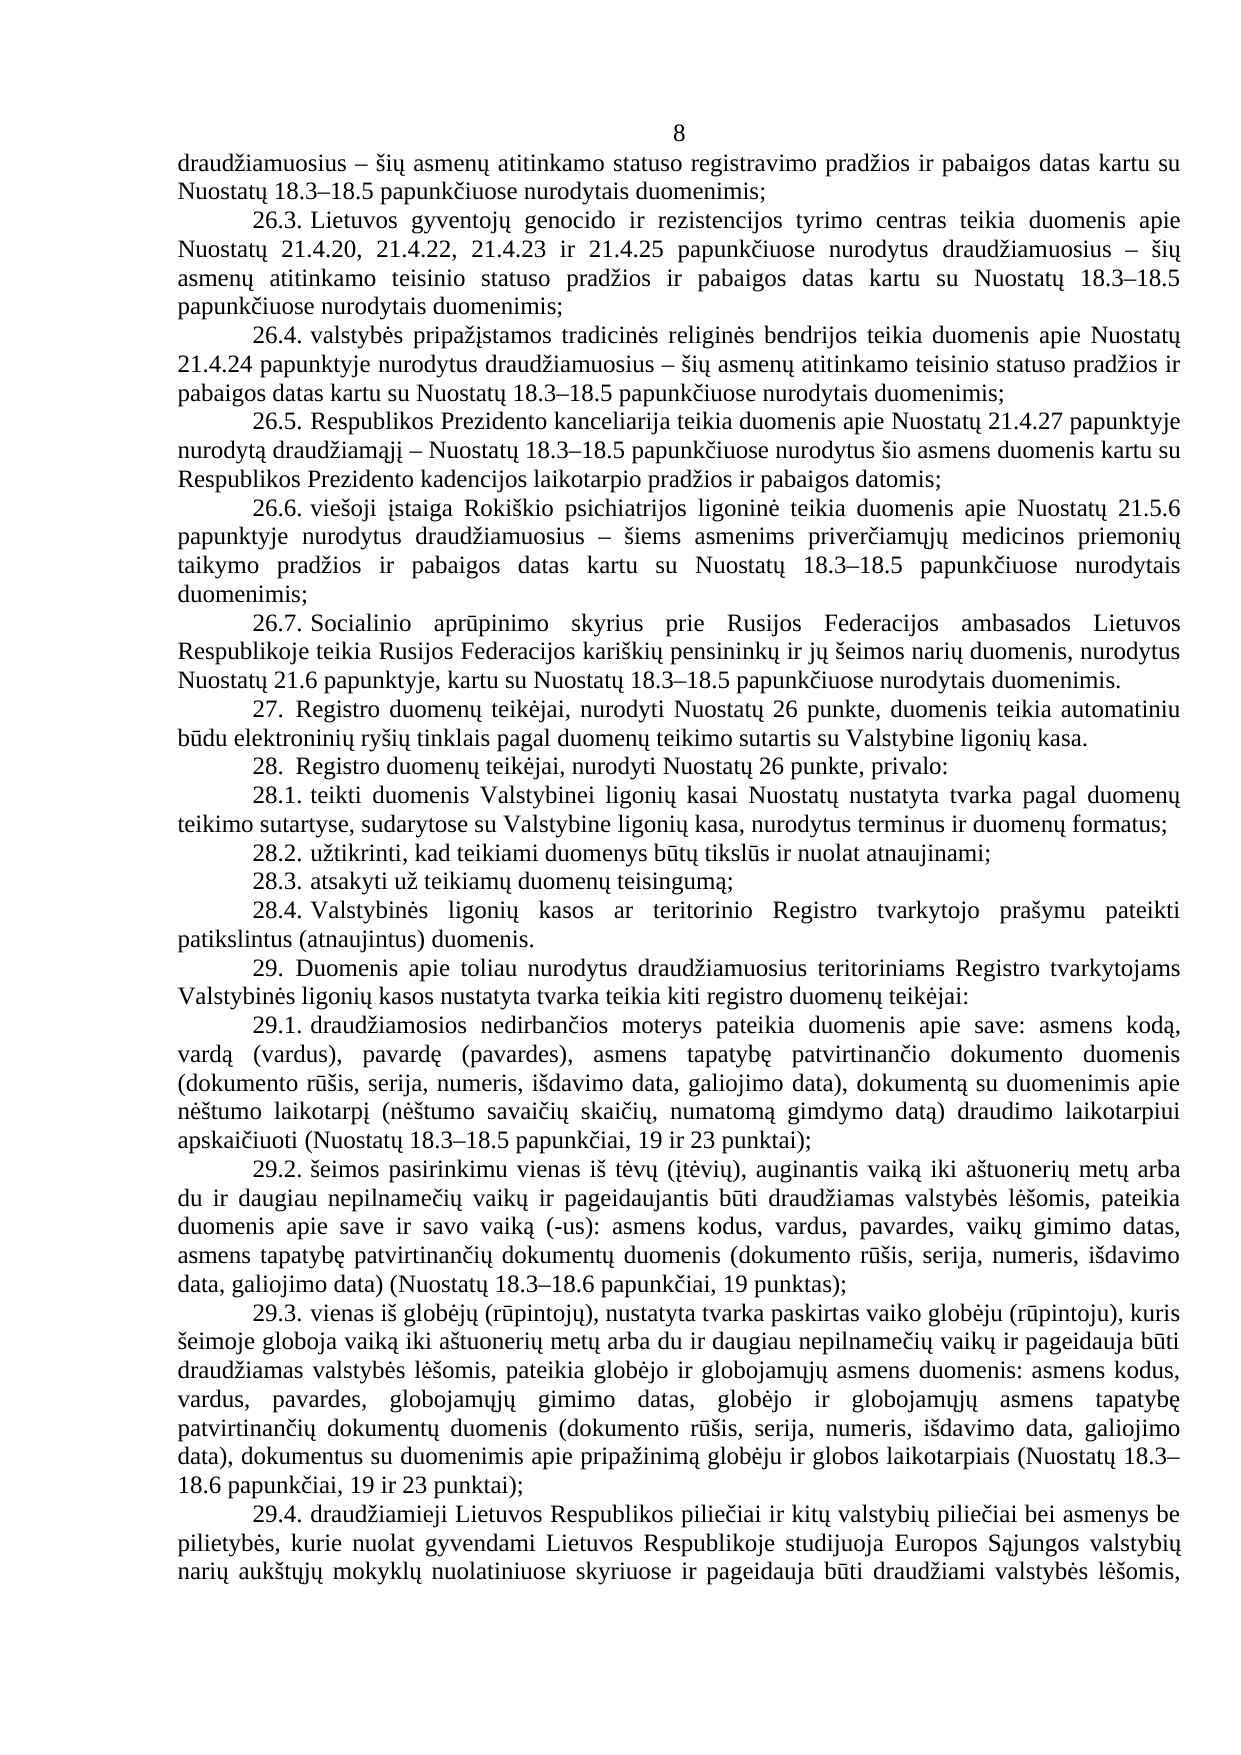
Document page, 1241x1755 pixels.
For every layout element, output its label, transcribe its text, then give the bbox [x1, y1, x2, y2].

text 28. Registro duomenų teikėjai, nurodyti Nuostatų 26 punkte, privalo: [177, 751, 1181, 780]
text draudžiamuosius – šių asmenų atitinkamo statuso registravimo pradžios ir pabaigos datas kartu su Nuostatų 18.3–18.5 papunkčiuose nurodytais duomenimis; [177, 148, 1181, 205]
text 26.4. valstybės pripažįstamos tradicinės religinės bendrijos teikia duomenis apie Nuostatų 21.4.24 papunktyje nurodytus draudžiamuosius – šių asmenų atitinkamo teisinio statuso pradžios ir pabaigos datas kartu su Nuostatų 18.3–18.5 papunkčiuose nurodytais duomenimis; [177, 320, 1181, 406]
text 29. Duomenis apie toliau nurodytus draudžiamuosius teritoriniams Registro tvarkytojams Valstybinės ligonių kasos nustatyta tvarka teikia kiti registro duomenų teikėjai: [177, 953, 1181, 1010]
text 26.5. Respublikos Prezidento kanceliarija teikia duomenis apie Nuostatų 21.4.27 papunktyje nurodytą draudžiamąjį – Nuostatų 18.3–18.5 papunkčiuose nurodytus šio asmens duomenis kartu su Respublikos Prezidento kadencijos laikotarpio pradžios ir pabaigos datomis; [177, 406, 1181, 493]
text 29.4. draudžiamieji Lietuvos Respublikos piliečiai ir kitų valstybių piliečiai bei asmenys be pilietybės, kurie nuolat gyvendami Lietuvos Respublikoje studijuoja Europos Sąjungos valstybių narių aukštųjų mokyklų nuolatiniuose skyriuose ir pageidauja būti draudžiami valstybės lėšomis, [177, 1499, 1181, 1585]
text 28.1. teikti duomenis Valstybinei ligonių kasai Nuostatų nustatyta tvarka pagal duomenų teikimo sutartyse, sudarytose su Valstybine ligonių kasa, nurodytus terminus ir duomenų formatus; [177, 780, 1181, 838]
text 29.3. vienas iš globėjų (rūpintojų), nustatyta tvarka paskirtas vaiko globėju (rūpintoju), kuris šeimoje globoja vaiką iki aštuonerių metų arba du ir daugiau nepilnamečių vaikų ir pageidauja būti draudžiamas valstybės lėšomis, pateikia globėjo ir globojamųjų asmens duomenis: asmens kodus, vardus, pavardes, globojamųjų gimimo datas, globėjo ir globojamųjų asmens tapatybę patvirtinančių dokumentų duomenis (dokumento rūšis, serija, numeris, išdavimo data, galiojimo data), dokumentus su duomenimis apie pripažinimą globėju ir globos laikotarpiais (Nuostatų 18.3–18.6 papunkčiai, 19 ir 23 punktai); [177, 1298, 1181, 1499]
text 29.1. draudžiamosios nedirbančios moterys pateikia duomenis apie save: asmens kodą, vardą (vardus), pavardę (pavardes), asmens tapatybę patvirtinančio dokumento duomenis (dokumento rūšis, serija, numeris, išdavimo data, galiojimo data), dokumentą su duomenimis apie nėštumo laikotarpį (nėštumo savaičių skaičių, numatomą gimdymo datą) draudimo laikotarpiui apskaičiuoti (Nuostatų 18.3–18.5 papunkčiai, 19 ir 23 punktai); [177, 1010, 1181, 1154]
text 28.4. Valstybinės ligonių kasos ar teritorinio Registro tvarkytojo prašymu pateikti patikslintus (atnaujintus) duomenis. [177, 895, 1181, 953]
text 26.3. Lietuvos gyventojų genocido ir rezistencijos tyrimo centras teikia duomenis apie Nuostatų 21.4.20, 21.4.22, 21.4.23 ir 21.4.25 papunkčiuose nurodytus draudžiamuosius – šių asmenų atitinkamo teisinio statuso pradžios ir pabaigos datas kartu su Nuostatų 18.3–18.5 papunkčiuose nurodytais duomenimis; [177, 205, 1181, 320]
text 28.2. užtikrinti, kad teikiami duomenys būtų tikslūs ir nuolat atnaujinami; [177, 838, 1181, 866]
text 29.2. šeimos pasirinkimu vienas iš tėvų (įtėvių), auginantis vaiką iki aštuonerių metų arba du ir daugiau nepilnamečių vaikų ir pageidaujantis būti draudžiamas valstybės lėšomis, pateikia duomenis apie save ir savo vaiką (-us): asmens kodus, vardus, pavardes, vaikų gimimo datas, asmens tapatybę patvirtinančių dokumentų duomenis (dokumento rūšis, serija, numeris, išdavimo data, galiojimo data) (Nuostatų 18.3–18.6 papunkčiai, 19 punktas); [177, 1154, 1181, 1298]
text 26.7. Socialinio aprūpinimo skyrius prie Rusijos Federacijos ambasados Lietuvos Respublikoje teikia Rusijos Federacijos kariškių pensininkų ir jų šeimos narių duomenis, nurodytus Nuostatų 21.6 papunktyje, kartu su Nuostatų 18.3–18.5 papunkčiuose nurodytais duomenimis. [177, 608, 1181, 694]
text 28.3. atsakyti už teikiamų duomenų teisingumą; [177, 866, 1181, 895]
text 26.6. viešoji įstaiga Rokiškio psichiatrijos ligoninė teikia duomenis apie Nuostatų 21.5.6 papunktyje nurodytus draudžiamuosius – šiems asmenims priverčiamųjų medicinos priemonių taikymo pradžios ir pabaigos datas kartu su Nuostatų 18.3–18.5 papunkčiuose nurodytais duomenimis; [177, 493, 1181, 608]
text 27. Registro duomenų teikėjai, nurodyti Nuostatų 26 punkte, duomenis teikia automatiniu būdu elektroninių ryšių tinklais pagal duomenų teikimo sutartis su Valstybine ligonių kasa. [177, 694, 1181, 751]
